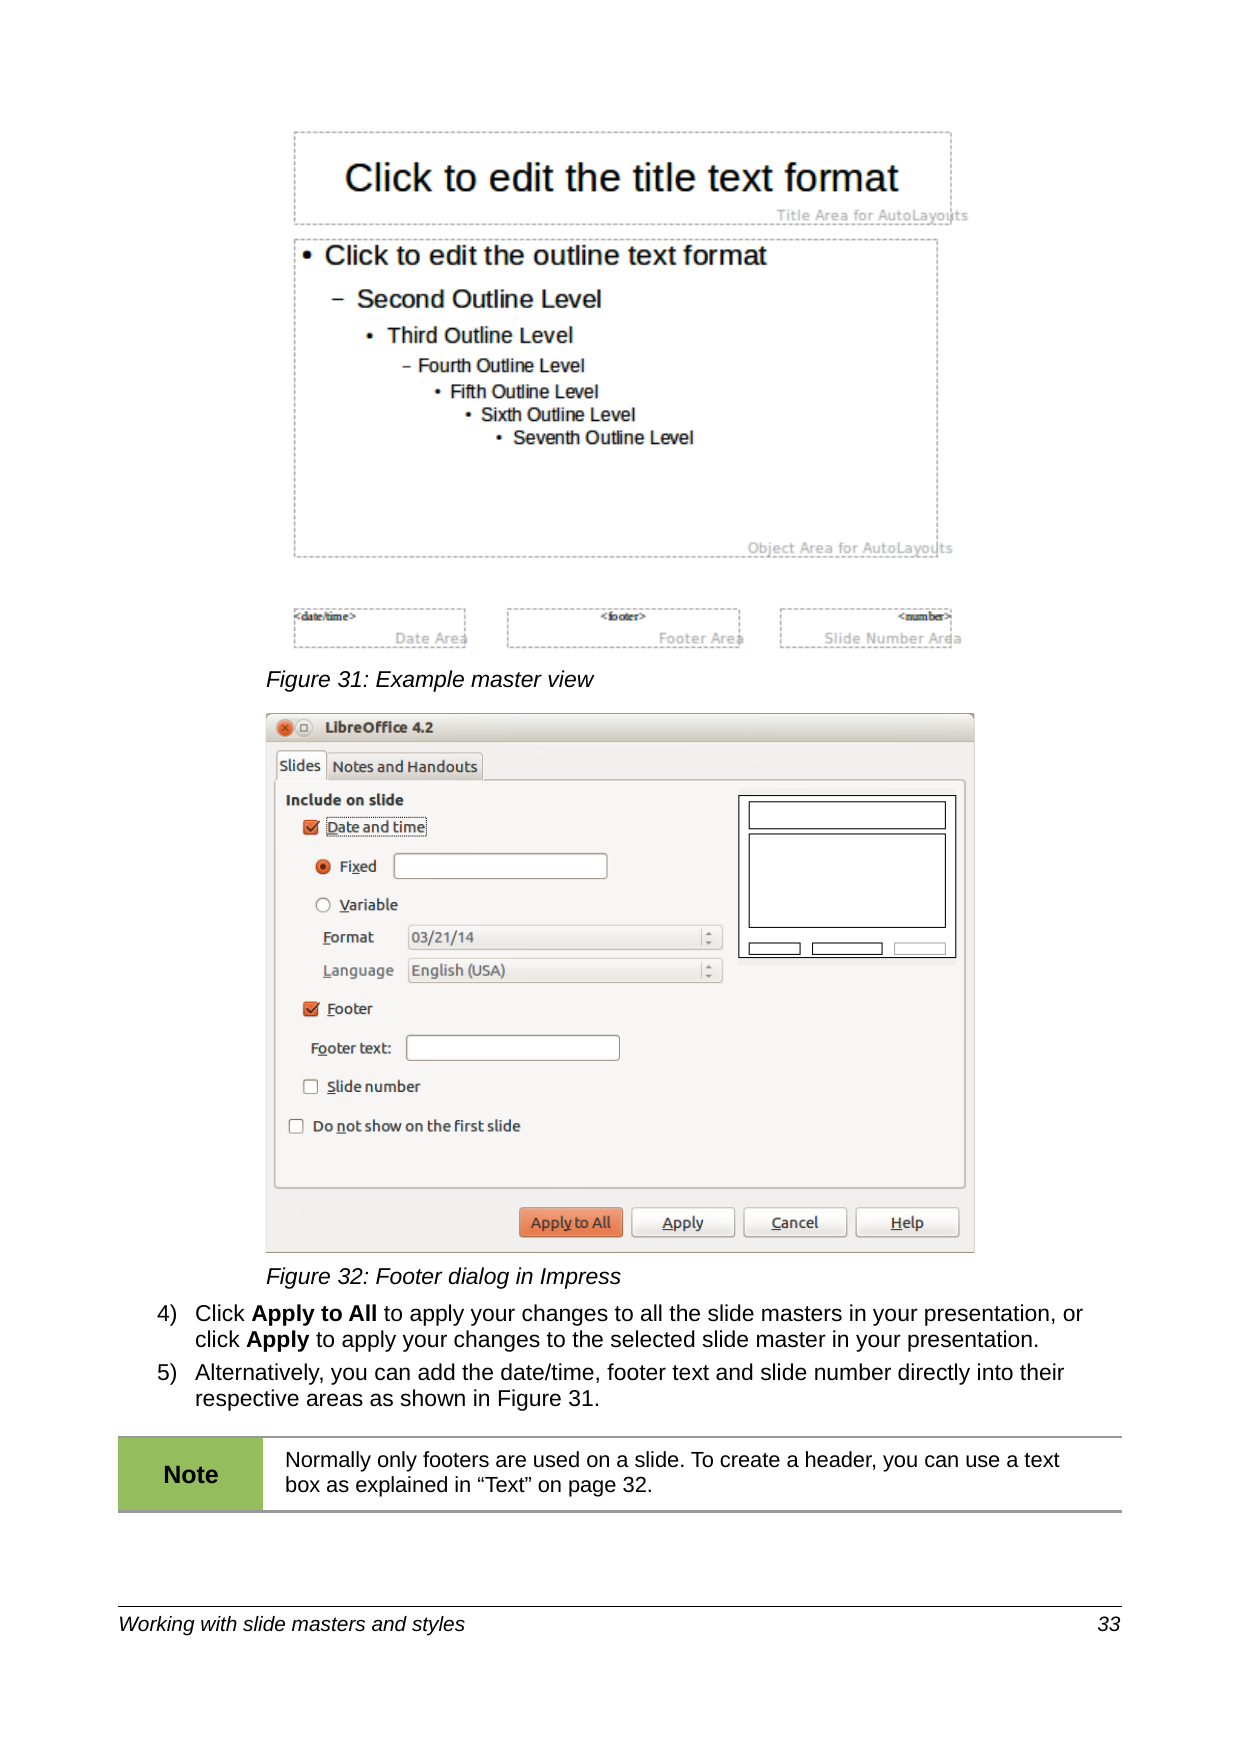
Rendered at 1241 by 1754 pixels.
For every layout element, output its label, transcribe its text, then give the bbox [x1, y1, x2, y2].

text Figure 32: Footer dialog in Impress [266, 1263, 974, 1289]
list Alternatively, you can add the date/time, footer text and slide number directly into their respective areas as shown in Figure 31. [177, 1358, 1122, 1411]
text Figure 31: Example master view [266, 666, 974, 692]
table_header Note [118, 1438, 263, 1510]
picture [265, 713, 975, 1253]
list Click Apply to All to apply your changes to all the slide masters in your presentation, or click Apply to apply your changes to the selected slide master in your presentation. [177, 1299, 1122, 1352]
picture [265, 118, 975, 656]
table_header Normally only footers are used on a slide. To create a header, you can use a text box as explained in “Text” on page 32. [264, 1438, 1122, 1510]
